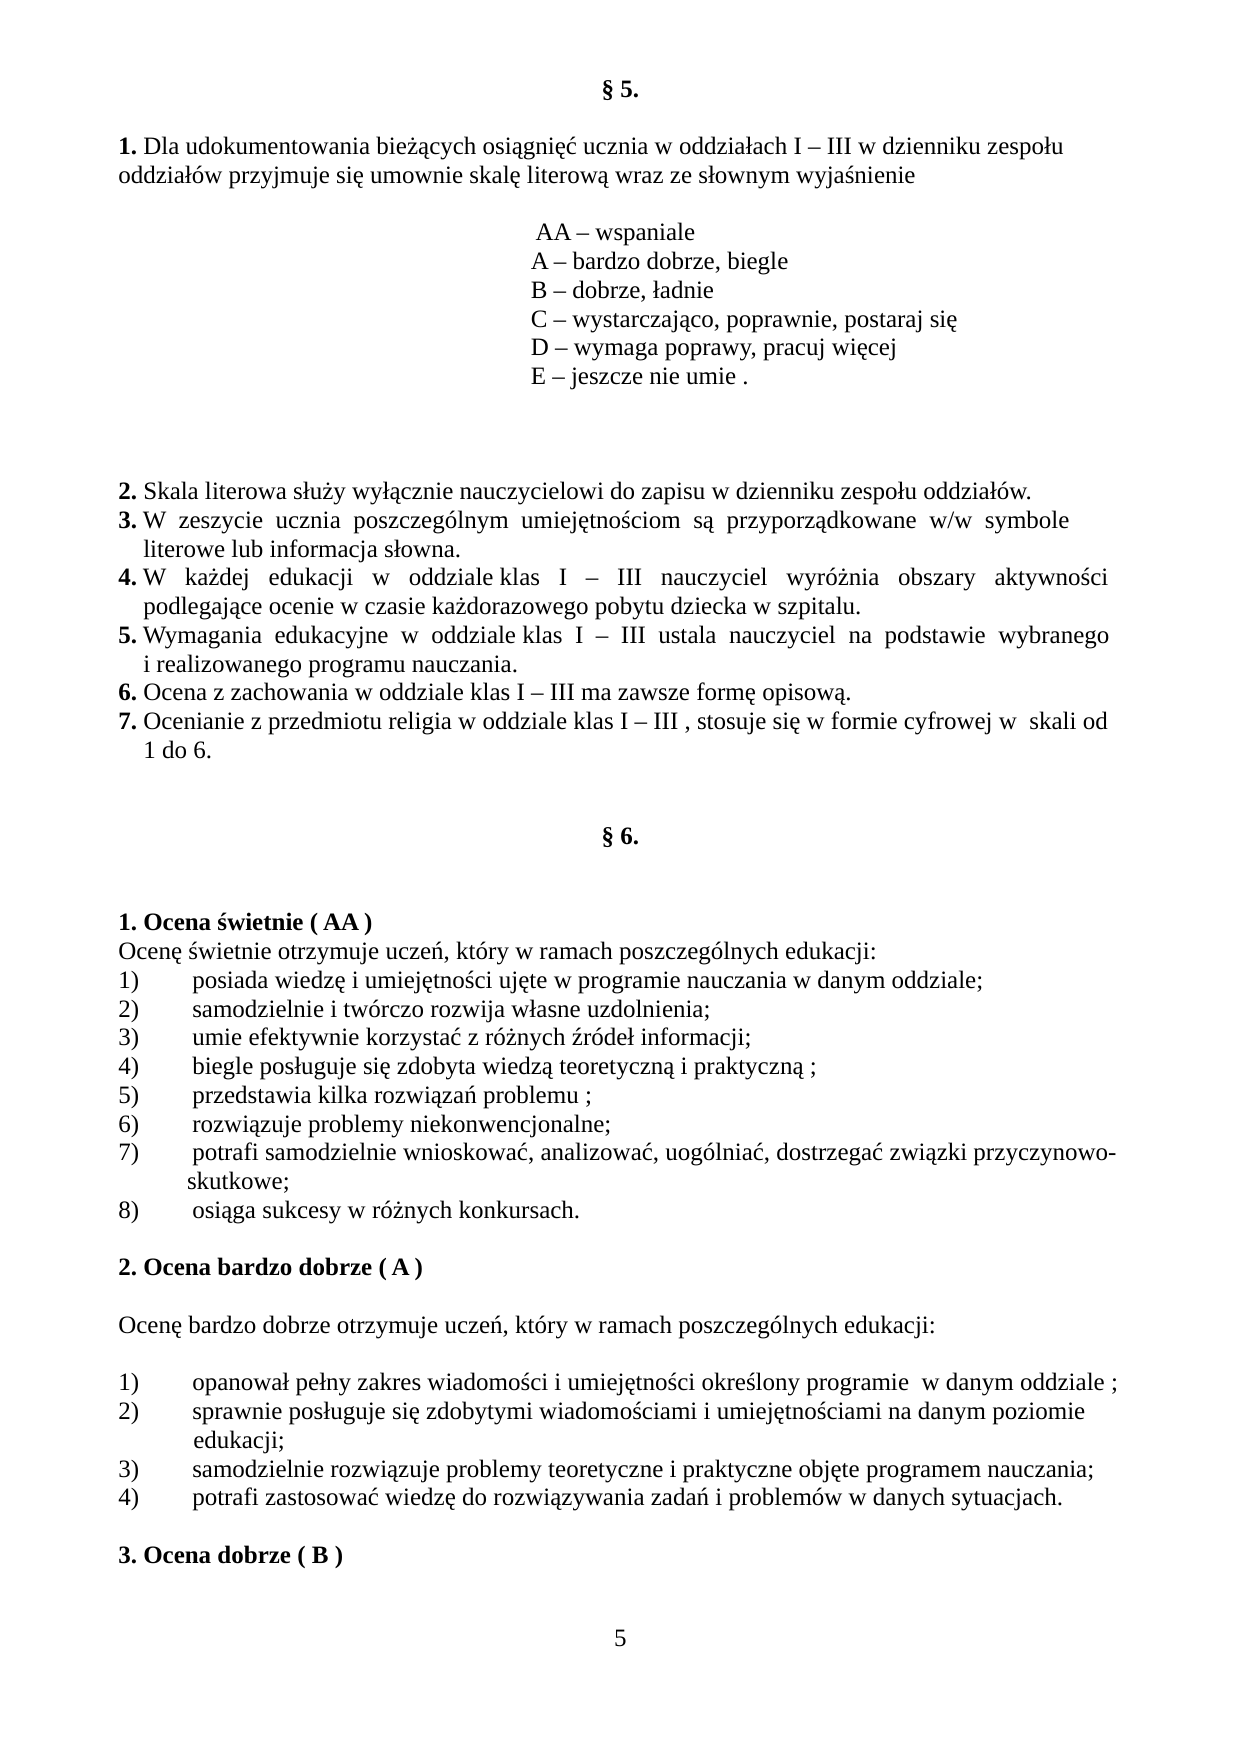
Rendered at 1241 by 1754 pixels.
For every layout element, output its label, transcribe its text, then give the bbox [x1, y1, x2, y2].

list samodzielnie i twórczo rozwija własne uzdolnienia; [118, 994, 1122, 1022]
text E – jeszcze nie umie . [531, 361, 1122, 390]
text C – wystarczająco, poprawnie, postaraj się [531, 304, 1122, 332]
list przedstawia kilka rozwiązań problemu ; [118, 1080, 1122, 1109]
list opanował pełny zakres wiadomości i umiejętności określony programie w danym oddziale ; [118, 1367, 1122, 1396]
text § 5. [118, 74, 1122, 102]
text AA – wspaniale [531, 217, 1122, 246]
text 7. Ocenianie z przedmiotu religia w oddziale klas I – III , stosuje się w formie cyfrowej w skali od [118, 706, 1122, 735]
text 6. Ocena z zachowania w oddziale klas I – III ma zawsze formę opisową. [118, 677, 1122, 706]
list sprawnie posługuje się zdobytymi wiadomościami i umiejętnościami na danym poziomie [118, 1396, 1122, 1425]
text 4. W każdej edukacji w oddziale klas I – III nauczyciel wyróżnia obszary aktywności [118, 562, 1122, 591]
text Ocenę świetnie otrzymuje uczeń, który w ramach poszczególnych edukacji: [118, 936, 1122, 965]
text 2. Ocena bardzo dobrze ( A ) [118, 1252, 1122, 1281]
list potrafi samodzielnie wnioskować, analizować, uogólniać, dostrzegać związki przyczynowo- [118, 1137, 1122, 1166]
text D – wymaga poprawy, pracuj więcej [531, 332, 1122, 361]
text 1 do 6. [118, 735, 1122, 764]
text i realizowanego programu nauczania. [118, 649, 1122, 677]
text Ocenę bardzo dobrze otrzymuje uczeń, który w ramach poszczególnych edukacji: [118, 1310, 1122, 1339]
list osiąga sukcesy w różnych konkursach. [118, 1195, 1122, 1224]
text 3. Ocena dobrze ( B ) [118, 1540, 1122, 1569]
list samodzielnie rozwiązuje problemy teoretyczne i praktyczne objęte programem nauczania; [118, 1454, 1122, 1482]
list biegle posługuje się zdobyta wiedzą teoretyczną i praktyczną ; [118, 1051, 1122, 1080]
text 1. Ocena świetnie ( AA ) [118, 907, 1122, 936]
text 1. Dla udokumentowania bieżących osiągnięć ucznia w oddziałach I – III w dzienniku zespołu oddziałów przyjmuje się umownie skalę literową wraz ze słownym wyjaśnienie [118, 131, 1122, 189]
text 2. Skala literowa służy wyłącznie nauczycielowi do zapisu w dzienniku zespołu oddziałów. [118, 476, 1122, 505]
text 5. Wymagania edukacyjne w oddziale klas I – III ustala nauczyciel na podstawie wybranego [118, 620, 1122, 649]
text A – bardzo dobrze, biegle [531, 246, 1122, 275]
text podlegające ocenie w czasie każdorazowego pobytu dziecka w szpitalu. [118, 591, 1122, 620]
list potrafi zastosować wiedzę do rozwiązywania zadań i problemów w danych sytuacjach. [118, 1482, 1122, 1511]
text skutkowe; [118, 1166, 1122, 1195]
text B – dobrze, ładnie [531, 275, 1122, 304]
text 3. W zeszycie ucznia poszczególnym umiejętnościom są przyporządkowane w/w symbole [118, 505, 1122, 534]
text edukacji; [118, 1425, 1122, 1454]
text § 6. [118, 821, 1122, 850]
list posiada wiedzę i umiejętności ujęte w programie nauczania w danym oddziale; [118, 965, 1122, 994]
list umie efektywnie korzystać z różnych źródeł informacji; [118, 1022, 1122, 1051]
list rozwiązuje problemy niekonwencjonalne; [118, 1109, 1122, 1137]
text literowe lub informacja słowna. [118, 534, 1122, 562]
